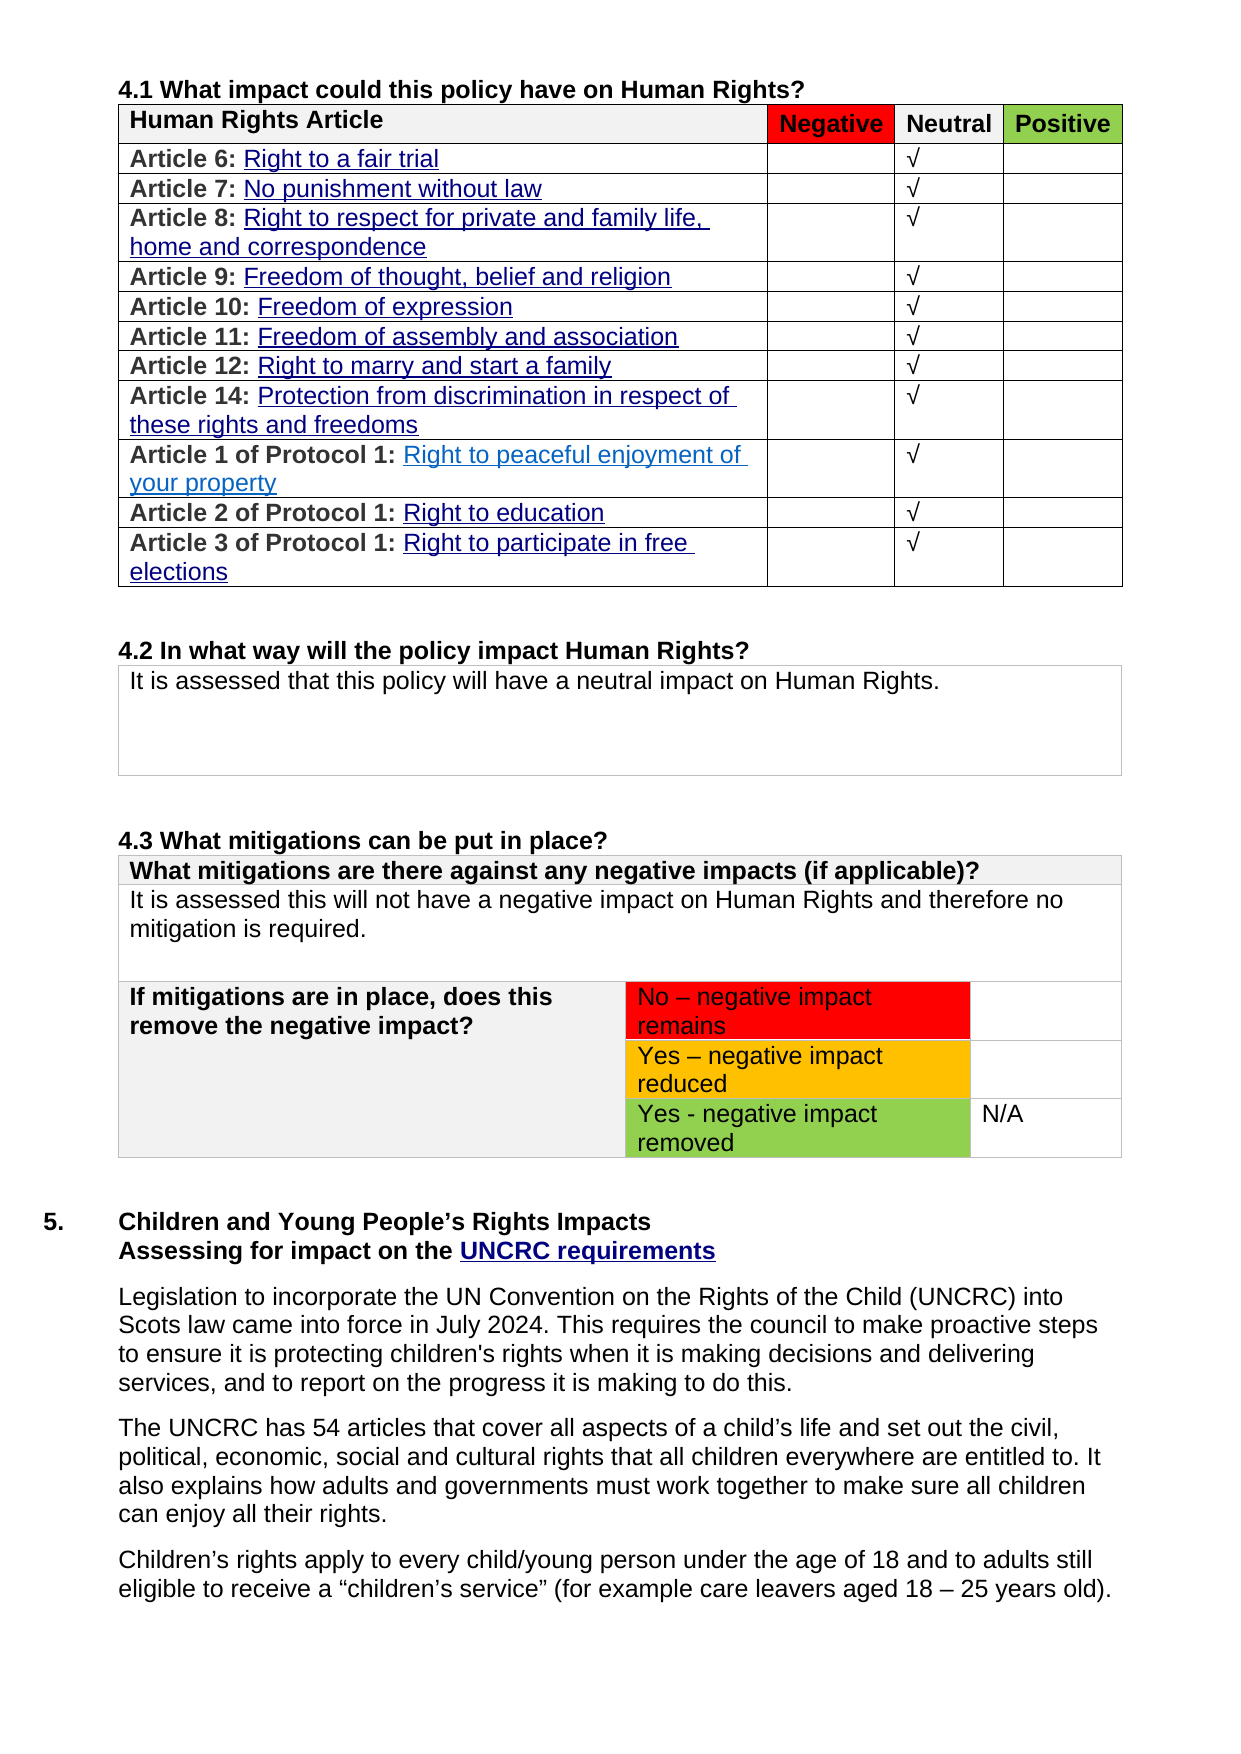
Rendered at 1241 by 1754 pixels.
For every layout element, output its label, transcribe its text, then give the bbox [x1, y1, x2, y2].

subtitle 4.3 What mitigations can be put in place? [118, 826, 1122, 854]
table_cell Article 9: Freedom of thought, belief and religion [119, 262, 767, 291]
table_cell √ [895, 440, 1003, 497]
text Assessing for impact on the UNCRC requirements [118, 1236, 1122, 1265]
table_cell [768, 498, 894, 527]
table_cell No – negative impact remains [626, 982, 970, 1039]
table_cell √ [895, 204, 1003, 261]
table_cell Article 8: Right to respect for private and family life, home and correspondence [119, 204, 767, 261]
table_cell [1004, 351, 1122, 380]
table_cell [1004, 144, 1122, 173]
table_cell Article 7: No punishment without law [119, 174, 767, 202]
table_header Positive [1004, 105, 1122, 143]
table_cell [768, 204, 894, 261]
table_cell Yes – negative impact reduced [626, 1041, 970, 1098]
table_cell √ [895, 381, 1003, 439]
table_cell [971, 982, 1121, 1039]
table_cell [768, 322, 894, 350]
subtitle 4.1 What impact could this policy have on Human Rights? [118, 75, 1122, 104]
table_cell [768, 440, 894, 497]
table_header Human Rights Article [119, 105, 767, 143]
table_cell √ [895, 144, 1003, 173]
table_cell Article 12: Right to marry and start a family [119, 351, 767, 380]
table_cell Article 2 of Protocol 1: Right to education [119, 498, 767, 527]
table_cell [768, 262, 894, 291]
table_cell [768, 351, 894, 380]
table_cell √ [895, 351, 1003, 380]
table_cell Article 1 of Protocol 1: Right to peaceful enjoyment of your property [119, 440, 767, 497]
table_cell [768, 381, 894, 439]
table_cell [1004, 292, 1122, 321]
table_cell Article 11: Freedom of assembly and association [119, 322, 767, 350]
table_cell Article 14: Protection from discrimination in respect of these rights and freedoms [119, 381, 767, 439]
table_cell √ [895, 292, 1003, 321]
text Legislation to incorporate the UN Convention on the Rights of the Child (UNCRC) into Scots law came into force in July 2024. This requires the council to make proactive steps to ensure it is protecting children's rights when it is making decisions and delivering services, and to report on the progress it is making to do this. [118, 1281, 1122, 1396]
table_cell Yes - negative impact removed [626, 1099, 970, 1157]
table_cell N/A [971, 1099, 1121, 1157]
text The UNCRC has 54 articles that cover all aspects of a child’s life and set out the civil, political, economic, social and cultural rights that all children everywhere are entitled to. It also explains how adults and governments must work together to make sure all children can enjoy all their rights. [118, 1413, 1122, 1528]
table_cell √ [895, 498, 1003, 527]
table_header Neutral [895, 105, 1003, 143]
table_cell √ [895, 174, 1003, 202]
subtitle 4.2 In what way will the policy impact Human Rights? [118, 636, 1122, 665]
table_header It is assessed that this policy will have a neutral impact on Human Rights. [119, 666, 1121, 775]
table_cell [1004, 322, 1122, 350]
table_cell [1004, 498, 1122, 527]
table_cell [768, 292, 894, 321]
table_cell It is assessed this will not have a negative impact on Human Rights and therefore no mitigation is required. [119, 885, 1121, 981]
text Children’s rights apply to every child/young person under the age of 18 and to adults still eligible to receive a “children’s service” (for example care leavers aged 18 – 25 years old). [118, 1545, 1122, 1602]
table_cell [1004, 381, 1122, 439]
table_cell √ [895, 528, 1003, 586]
table_cell [768, 144, 894, 173]
table_cell [768, 174, 894, 202]
table_cell Article 3 of Protocol 1: Right to participate in free elections [119, 528, 767, 586]
table_cell Article 10: Freedom of expression [119, 292, 767, 321]
table_cell Article 6: Right to a fair trial [119, 144, 767, 173]
table_cell If mitigations are in place, does this remove the negative impact? [119, 982, 625, 1157]
table_cell √ [895, 262, 1003, 291]
table_cell [971, 1041, 1121, 1098]
table_header What mitigations are there against any negative impacts (if applicable)? [119, 856, 1121, 884]
table_cell [1004, 174, 1122, 202]
table_cell [1004, 204, 1122, 261]
table_cell [768, 528, 894, 586]
table_cell √ [895, 322, 1003, 350]
table_cell [1004, 262, 1122, 291]
table_header Negative [768, 105, 894, 143]
table_cell [1004, 528, 1122, 586]
table_cell [1004, 440, 1122, 497]
subtitle Children and Young People’s Rights Impacts [43, 1207, 1122, 1236]
